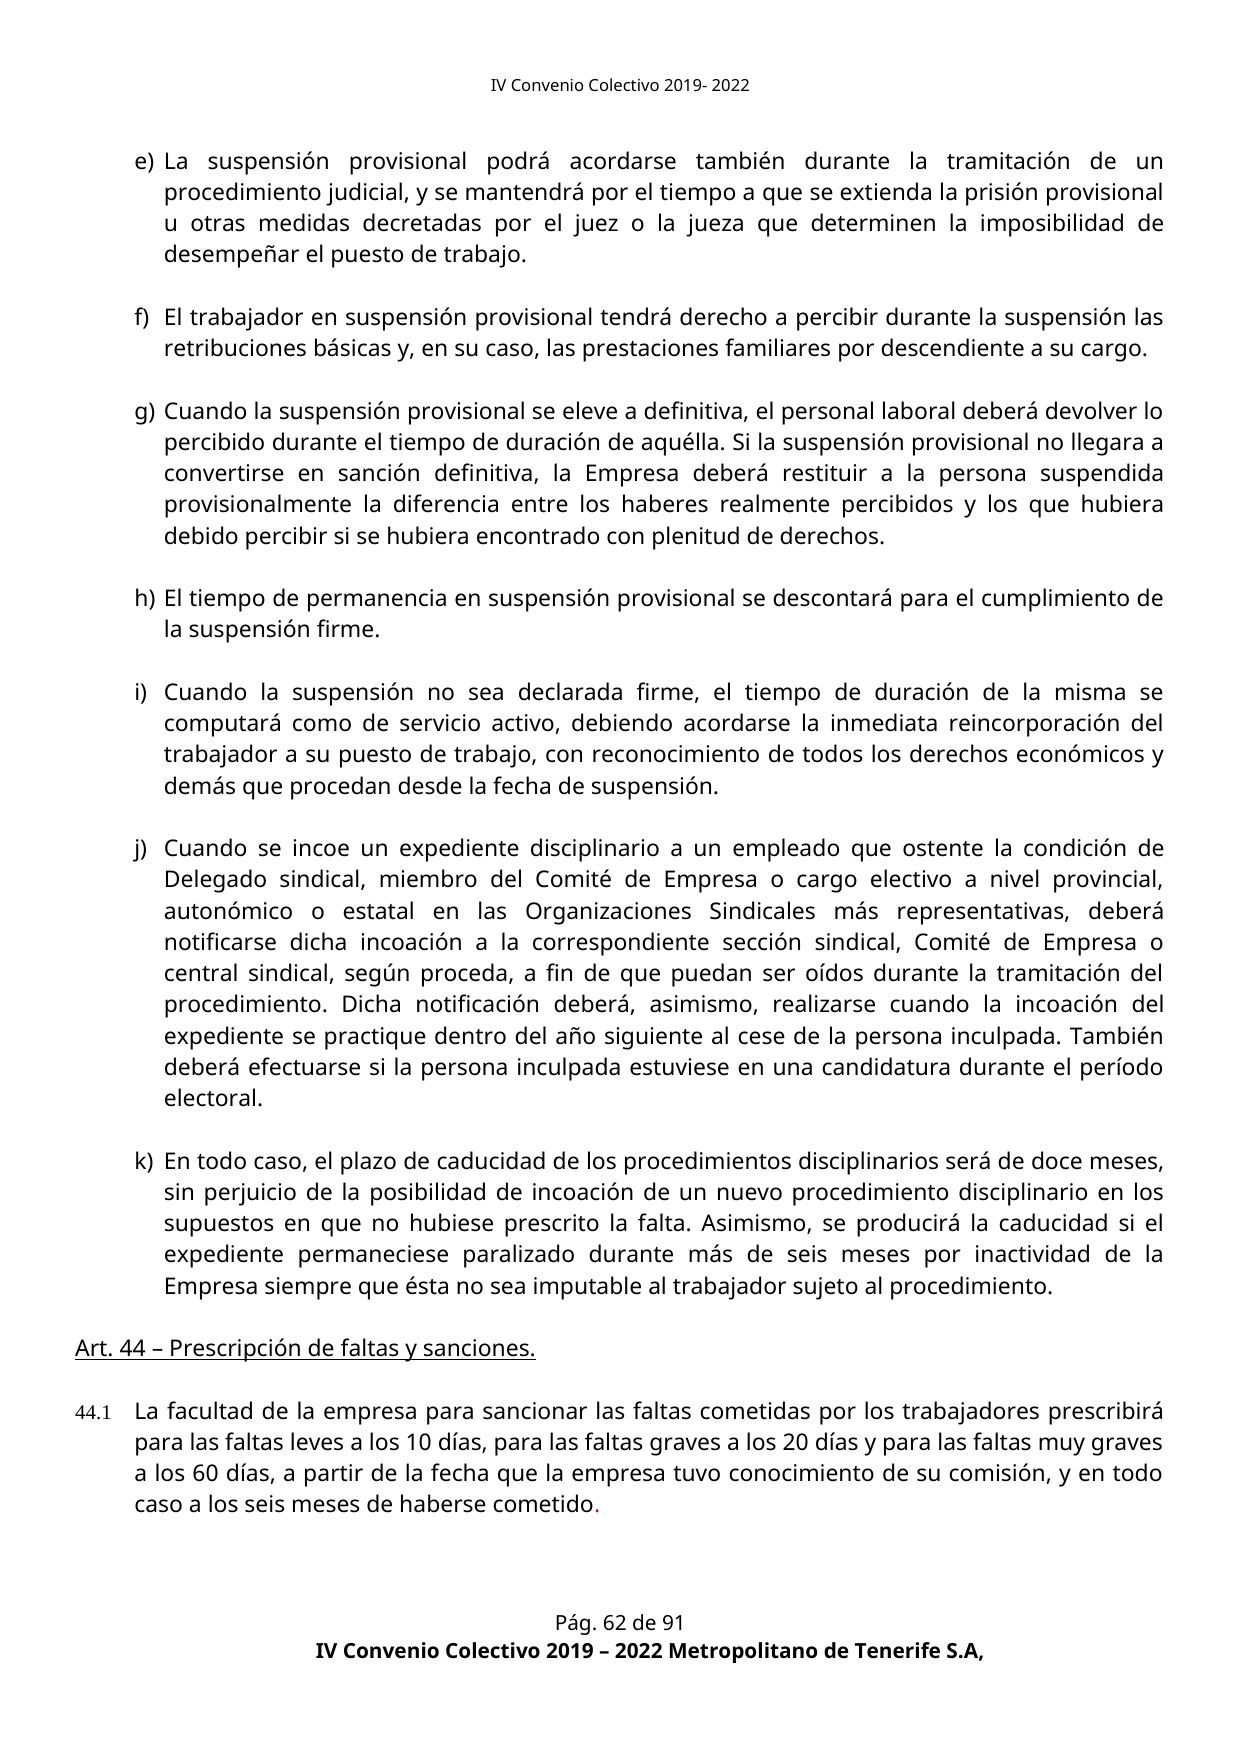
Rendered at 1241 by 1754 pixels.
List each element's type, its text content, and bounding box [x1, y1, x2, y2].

text Art. 44 – Prescripción de faltas y sanciones. [75, 1332, 1165, 1363]
list El trabajador en suspensión provisional tendrá derecho a percibir durante la suspensión las retribuciones básicas y, en su caso, las prestaciones familiares por descendiente a su cargo. [134, 301, 1165, 363]
list La suspensión provisional podrá acordarse también durante la tramitación de un procedimiento judicial, y se mantendrá por el tiempo a que se extienda la prisión provisional u otras medidas decretadas por el juez o la jueza que determinen la imposibilidad de desempeñar el puesto de trabajo. [134, 145, 1165, 270]
list La facultad de la empresa para sancionar las faltas cometidas por los trabajadores prescribirá para las faltas leves a los 10 días, para las faltas graves a los 20 días y para las faltas muy graves a los 60 días, a partir de la fecha que la empresa tuvo conocimiento de su comisión, y en todo caso a los seis meses de haberse cometido. [75, 1395, 1165, 1520]
list Cuando se incoe un expediente disciplinario a un empleado que ostente la condición de Delegado sindical, miembro del Comité de Empresa o cargo electivo a nivel provincial, autonómico o estatal en las Organizaciones Sindicales más representativas, deberá notificarse dicha incoación a la correspondiente sección sindical, Comité de Empresa o central sindical, según proceda, a fin de que puedan ser oídos durante la tramitación del procedimiento. Dicha notificación deberá, asimismo, realizarse cuando la incoación del expediente se practique dentro del año siguiente al cese de la persona inculpada. También deberá efectuarse si la persona inculpada estuviese en una candidatura durante el período electoral. [134, 832, 1165, 1113]
list Cuando la suspensión provisional se eleve a definitiva, el personal laboral deberá devolver lo percibido durante el tiempo de duración de aquélla. Si la suspensión provisional no llegara a convertirse en sanción definitiva, la Empresa deberá restituir a la persona suspendida provisionalmente la diferencia entre los haberes realmente percibidos y los que hubiera debido percibir si se hubiera encontrado con plenitud de derechos. [134, 395, 1165, 551]
list Cuando la suspensión no sea declarada firme, el tiempo de duración de la misma se computará como de servicio activo, debiendo acordarse la inmediata reincorporación del trabajador a su puesto de trabajo, con reconocimiento de todos los derechos económicos y demás que procedan desde la fecha de suspensión. [134, 676, 1165, 801]
list En todo caso, el plazo de caducidad de los procedimientos disciplinarios será de doce meses, sin perjuicio de la posibilidad de incoación de un nuevo procedimiento disciplinario en los supuestos en que no hubiese prescrito la falta. Asimismo, se producirá la caducidad si el expediente permaneciese paralizado durante más de seis meses por inactividad de la Empresa siempre que ésta no sea imputable al trabajador sujeto al procedimiento. [134, 1145, 1165, 1301]
list El tiempo de permanencia en suspensión provisional se descontará para el cumplimiento de la suspensión firme. [134, 582, 1165, 645]
